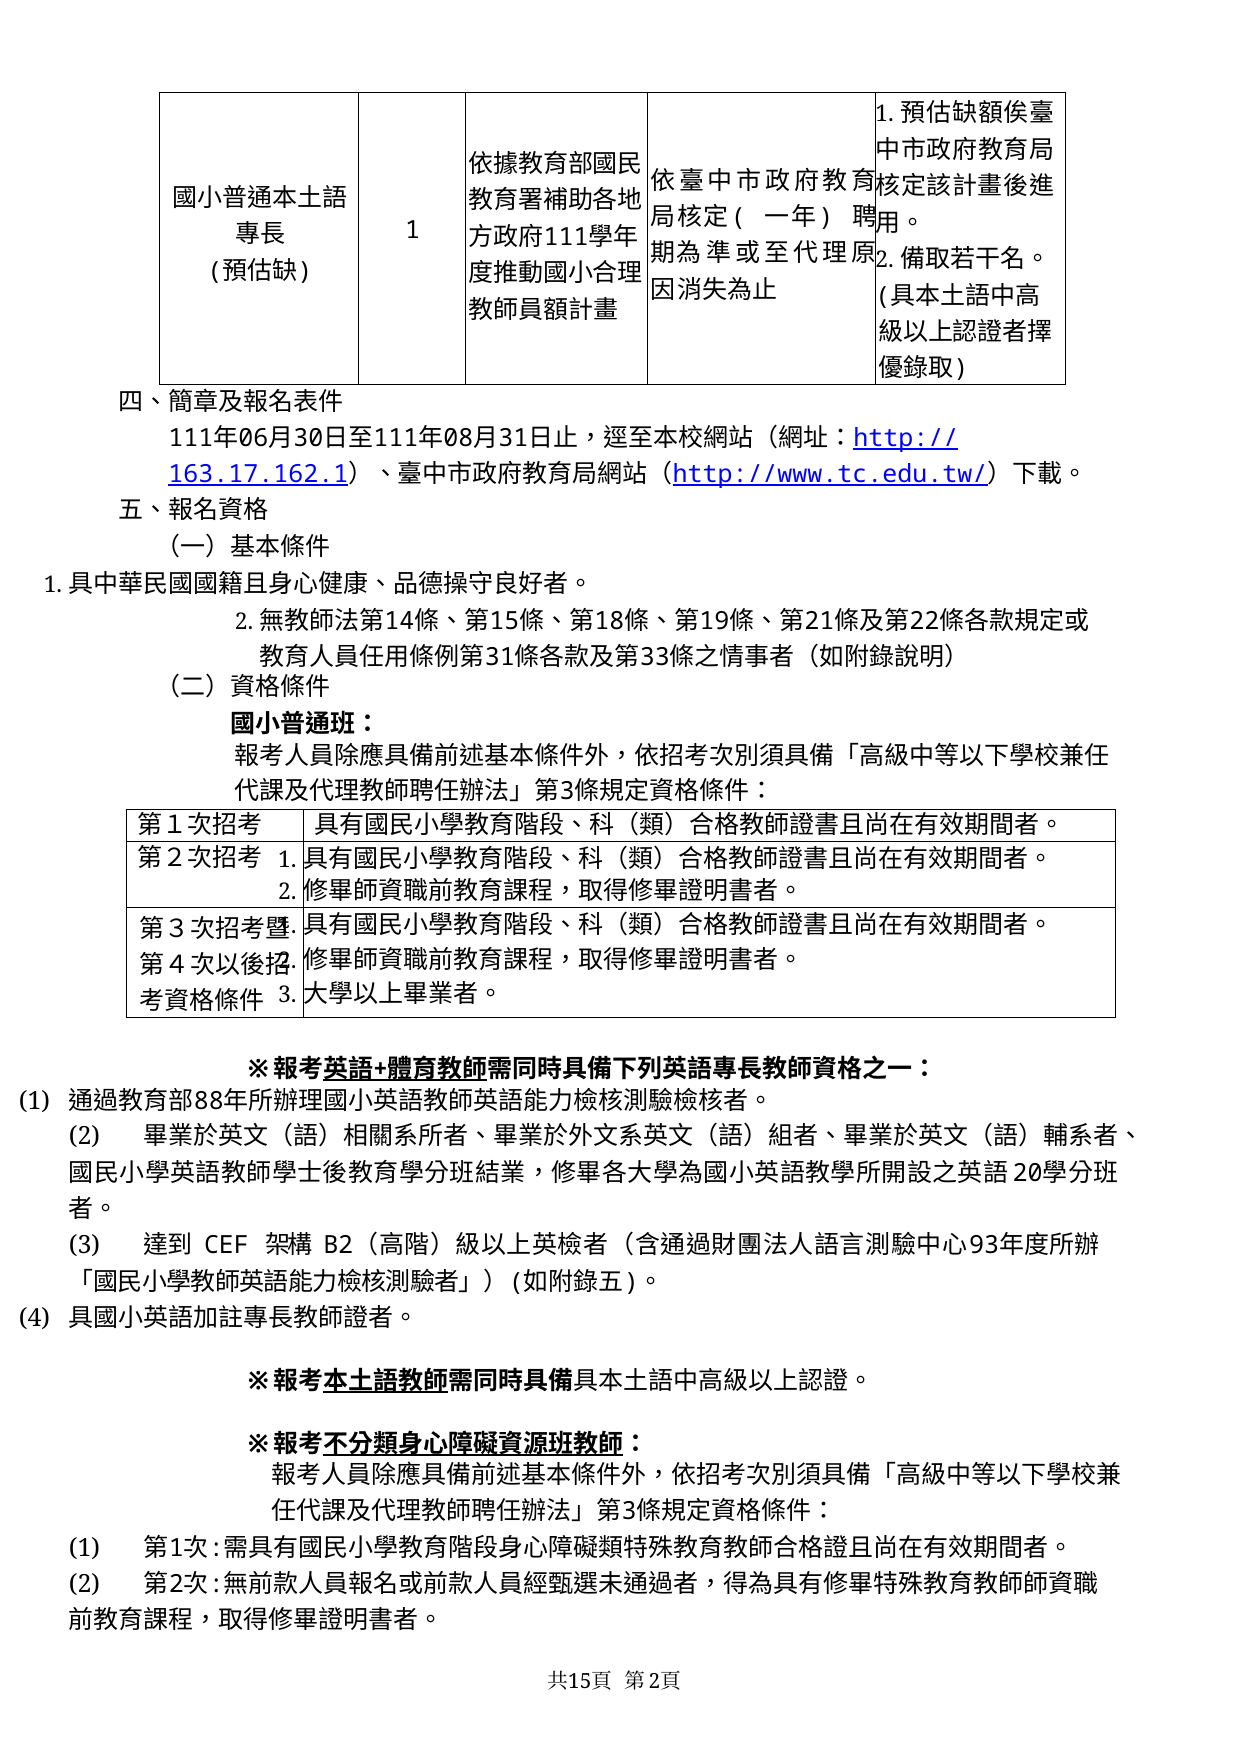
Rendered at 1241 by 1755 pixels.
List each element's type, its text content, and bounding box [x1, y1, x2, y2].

text （一）基本條件 [156, 527, 1218, 563]
table_header 依據教育部國民教育署補助各地方政府111學年度推動國小合理教師員額計畫 [466, 93, 647, 384]
text 四、簡章及報名表件 [118, 385, 1218, 417]
list 具中華民國國籍且身心健康、品德操守良好者。 [43, 563, 1218, 599]
list 畢業於英文（語）相關系所者、畢業於外文系英文（語）組者、畢業於英文（語）輔系者、國民小學英語教師學士後教育學分班結業，修畢各大學為國小英語教學所開設之英語20學分班者。 [69, 1116, 1119, 1224]
table_header 1 [359, 93, 465, 384]
table_header 具有國民小學教育階段、科（類）合格教師證書且尚在有效期間者。 [304, 810, 1115, 841]
text ※報考本土語教師需同時具備具本土語中高級以上認證。 [243, 1360, 1218, 1396]
table_cell 第３次招考暨第４次以後招考資格條件 [127, 908, 303, 1017]
list 通過教育部88年所辦理國小英語教師英語能力檢核測驗檢核者。 [19, 1086, 1218, 1115]
subtitle 國小普通班： [231, 701, 1218, 741]
text 報考人員除應具備前述基本條件外，依招考次別須具備「高級中等以下學校兼 [271, 1460, 1218, 1490]
text 代課及代理教師聘任辦法」第3條規定資格條件： [234, 771, 1218, 807]
list 具國小英語加註專長教師證者。 [19, 1298, 1218, 1334]
text 任代課及代理教師聘任辦法」第3條規定資格條件： [271, 1490, 1218, 1527]
list 第1次:需具有國民小學教育階段身心障礙類特殊教育教師合格證且尚在有效期間者。 [69, 1527, 1119, 1563]
text 報考人員除應具備前述基本條件外，依招考次別須具備「高級中等以下學校兼任 [234, 741, 1218, 770]
table_cell 具有國民小學教育階段、科（類）合格教師證書且尚在有效期間者。 修畢師資職前教育課程，取得修畢證明書者。 [304, 842, 1115, 907]
table_header 國小普通本土語專長 (預估缺) [160, 93, 358, 384]
text 五、報名資格 [118, 490, 1218, 526]
table_cell 具有國民小學教育階段、科（類）合格教師證書且尚在有效期間者。 修畢師資職前教育課程，取得修畢證明書者。 大學以上畢業者。 [304, 908, 1115, 1017]
table_header 預估缺額俟臺中市政府教育局核定該計畫後進用。 備取若干名。(具本土語中高 級以上認證者擇優錄取) [876, 93, 1065, 384]
list 無教師法第14條、第15條、第18條、第19條、第21條及第22條各款規定或教育人員任用條例第31條各款及第33條之情事者（如附錄說明） [234, 600, 1110, 673]
table_cell 第２次招考 [127, 842, 303, 907]
table_header 依臺中市政府教育局核定( 一年) 聘期為準或至代理原因消失為止 [648, 93, 875, 384]
subtitle ※報考英語+體育教師需同時具備下列英語專長教師資格之一： [243, 1042, 1218, 1086]
list 達到 CEF 架構 B2（高階）級以上英檢者（含通過財團法人語言測驗中心93年度所辦「國民小學教師英語能力檢核測驗者」）(如附錄五)。 [69, 1225, 1100, 1297]
subtitle ※報考不分類身心障礙資源班教師： [243, 1419, 1218, 1460]
text 111年06月30日至111年08月31日止，逕至本校網站（網址：http://163.17.162.1）、臺中市政府教育局網站（http://www.tc.edu.tw/）下載。 [168, 417, 1119, 489]
table_header 第１次招考 [127, 810, 303, 841]
text （二）資格條件 [156, 673, 1218, 701]
list 第2次:無前款人員報名或前款人員經甄選未通過者，得為具有修畢特殊教育教師師資職前教育課程，取得修畢證明書者。 [69, 1564, 1119, 1636]
